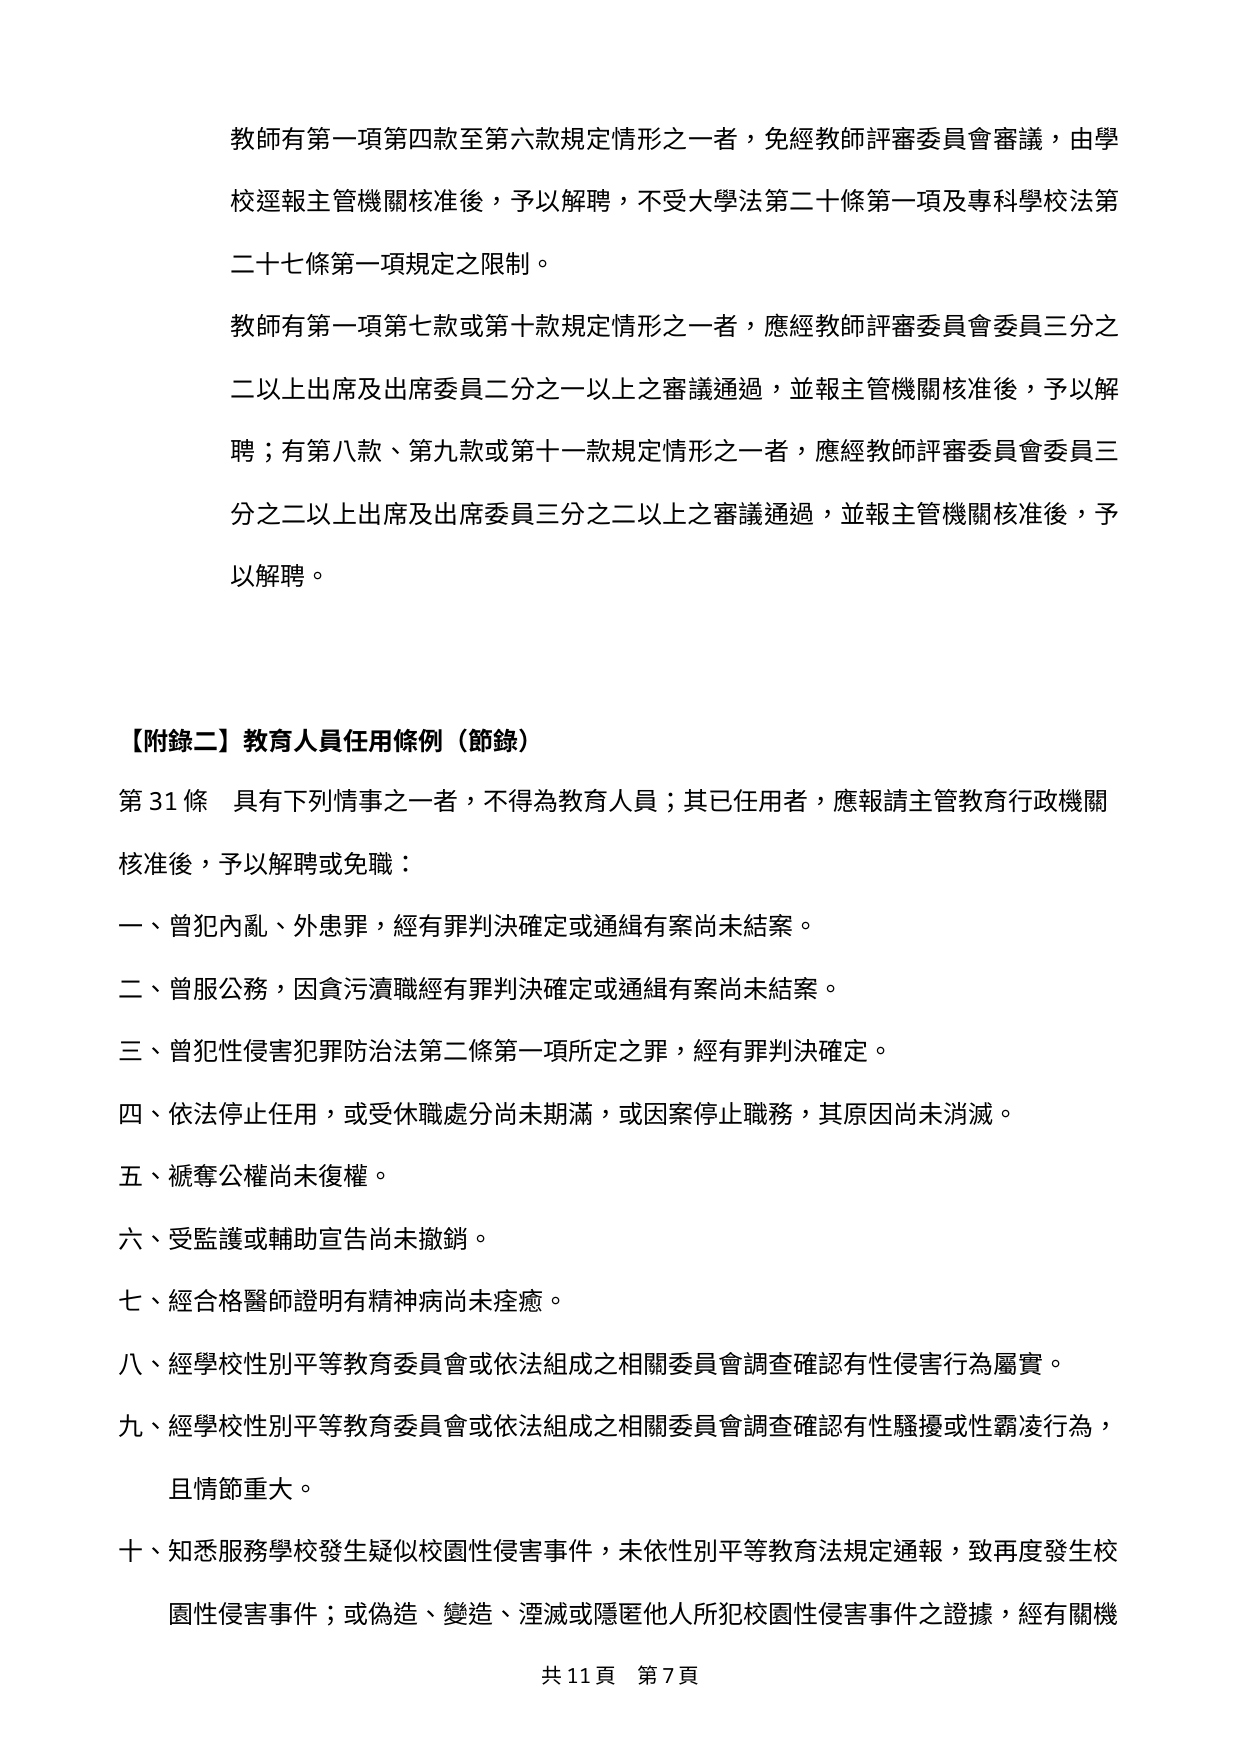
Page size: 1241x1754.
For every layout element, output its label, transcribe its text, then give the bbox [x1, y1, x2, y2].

text 六、受監護或輔助宣告尚未撤銷。 [118, 1196, 1122, 1258]
text 二、曾服公務，因貪污瀆職經有罪判決確定或通緝有案尚未結案。 [118, 946, 1122, 1008]
text 三、曾犯性侵害犯罪防治法第二條第一項所定之罪，經有罪判決確定。 [118, 1008, 1122, 1071]
text 一、曾犯內亂、外患罪，經有罪判決確定或通緝有案尚未結案。 [118, 883, 1122, 946]
text 四、依法停止任用，或受休職處分尚未期滿，或因案停止職務，其原因尚未消滅。 [118, 1071, 1122, 1133]
text 五、褫奪公權尚未復權。 [118, 1133, 1122, 1196]
text 八、經學校性別平等教育委員會或依法組成之相關委員會調查確認有性侵害行為屬實。 [118, 1321, 1122, 1383]
text 七、經合格醫師證明有精神病尚未痊癒。 [118, 1258, 1122, 1321]
text 第31條 具有下列情事之一者，不得為教育人員；其已任用者，應報請主管教育行政機關核准後，予以解聘或免職： [118, 758, 1122, 883]
text 九、經學校性別平等教育委員會或依法組成之相關委員會調查確認有性騷擾或性霸凌行為，且情節重大。 [118, 1383, 1122, 1508]
text 教師有第一項第四款至第六款規定情形之一者，免經教師評審委員會審議，由學校逕報主管機關核准後，予以解聘，不受大學法第二十條第一項及專科學校法第二十七條第一項規定之限制。 [230, 96, 1122, 283]
text 【附錄二】教育人員任用條例（節錄） [118, 717, 1122, 758]
text 教師有第一項第七款或第十款規定情形之一者，應經教師評審委員會委員三分之二以上出席及出席委員二分之一以上之審議通過，並報主管機關核准後，予以解聘；有第八款、第九款或第十一款規定情形之一者，應經教師評審委員會委員三分之二以上出席及出席委員三分之二以上之審議通過，並報主管機關核准後，予以解聘。 [230, 283, 1122, 596]
text 十、知悉服務學校發生疑似校園性侵害事件，未依性別平等教育法規定通報，致再度發生校園性侵害事件；或偽造、變造、湮滅或隱匿他人所犯校園性侵害事件之證據，經有關機 [118, 1508, 1122, 1633]
